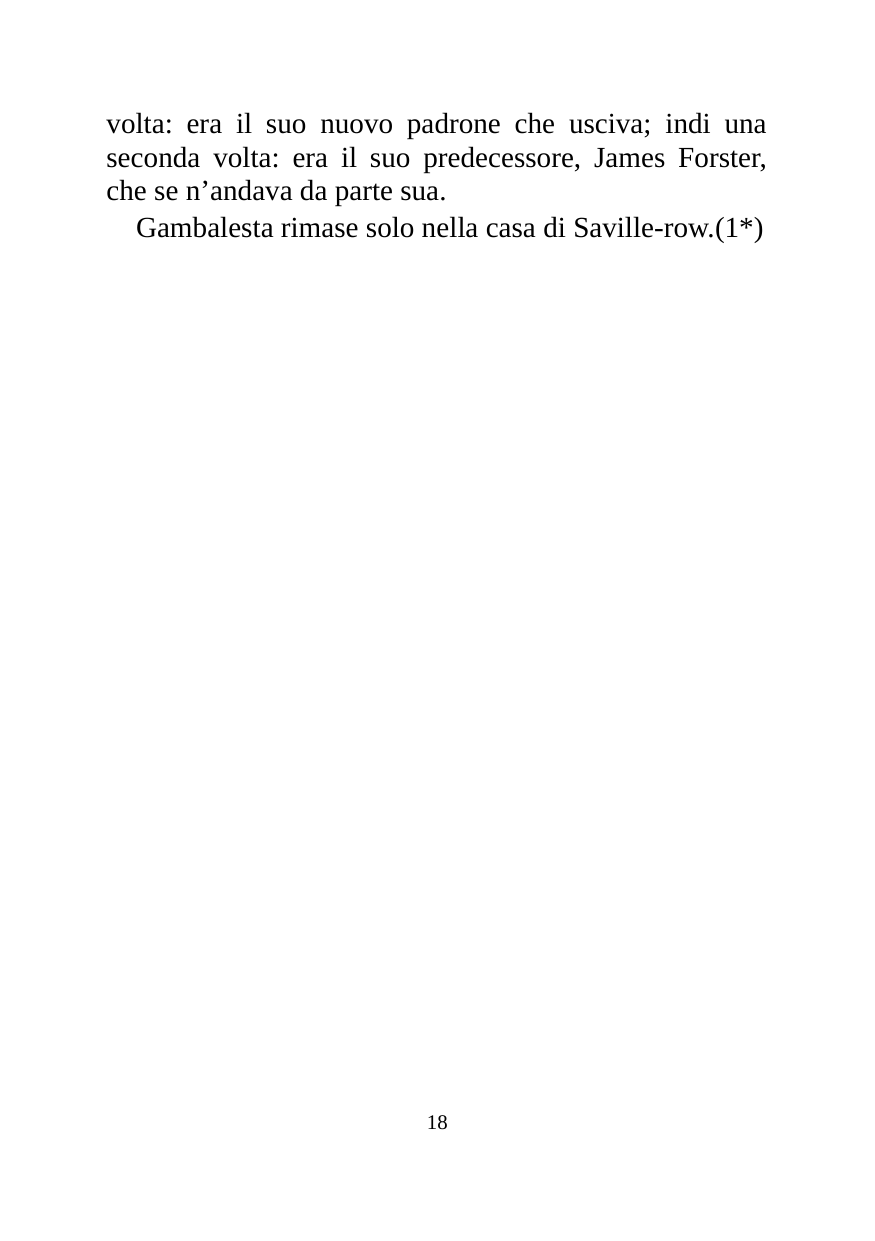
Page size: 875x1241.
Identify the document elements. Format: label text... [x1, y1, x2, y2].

text volta: era il suo nuovo padrone che usciva; indi una seconda volta: era il suo predecessore, James Forster, che se n’andava da parte sua. [106, 106, 768, 207]
text Gambalesta rimase solo nella casa di Saville-row.(1*) [106, 210, 768, 243]
